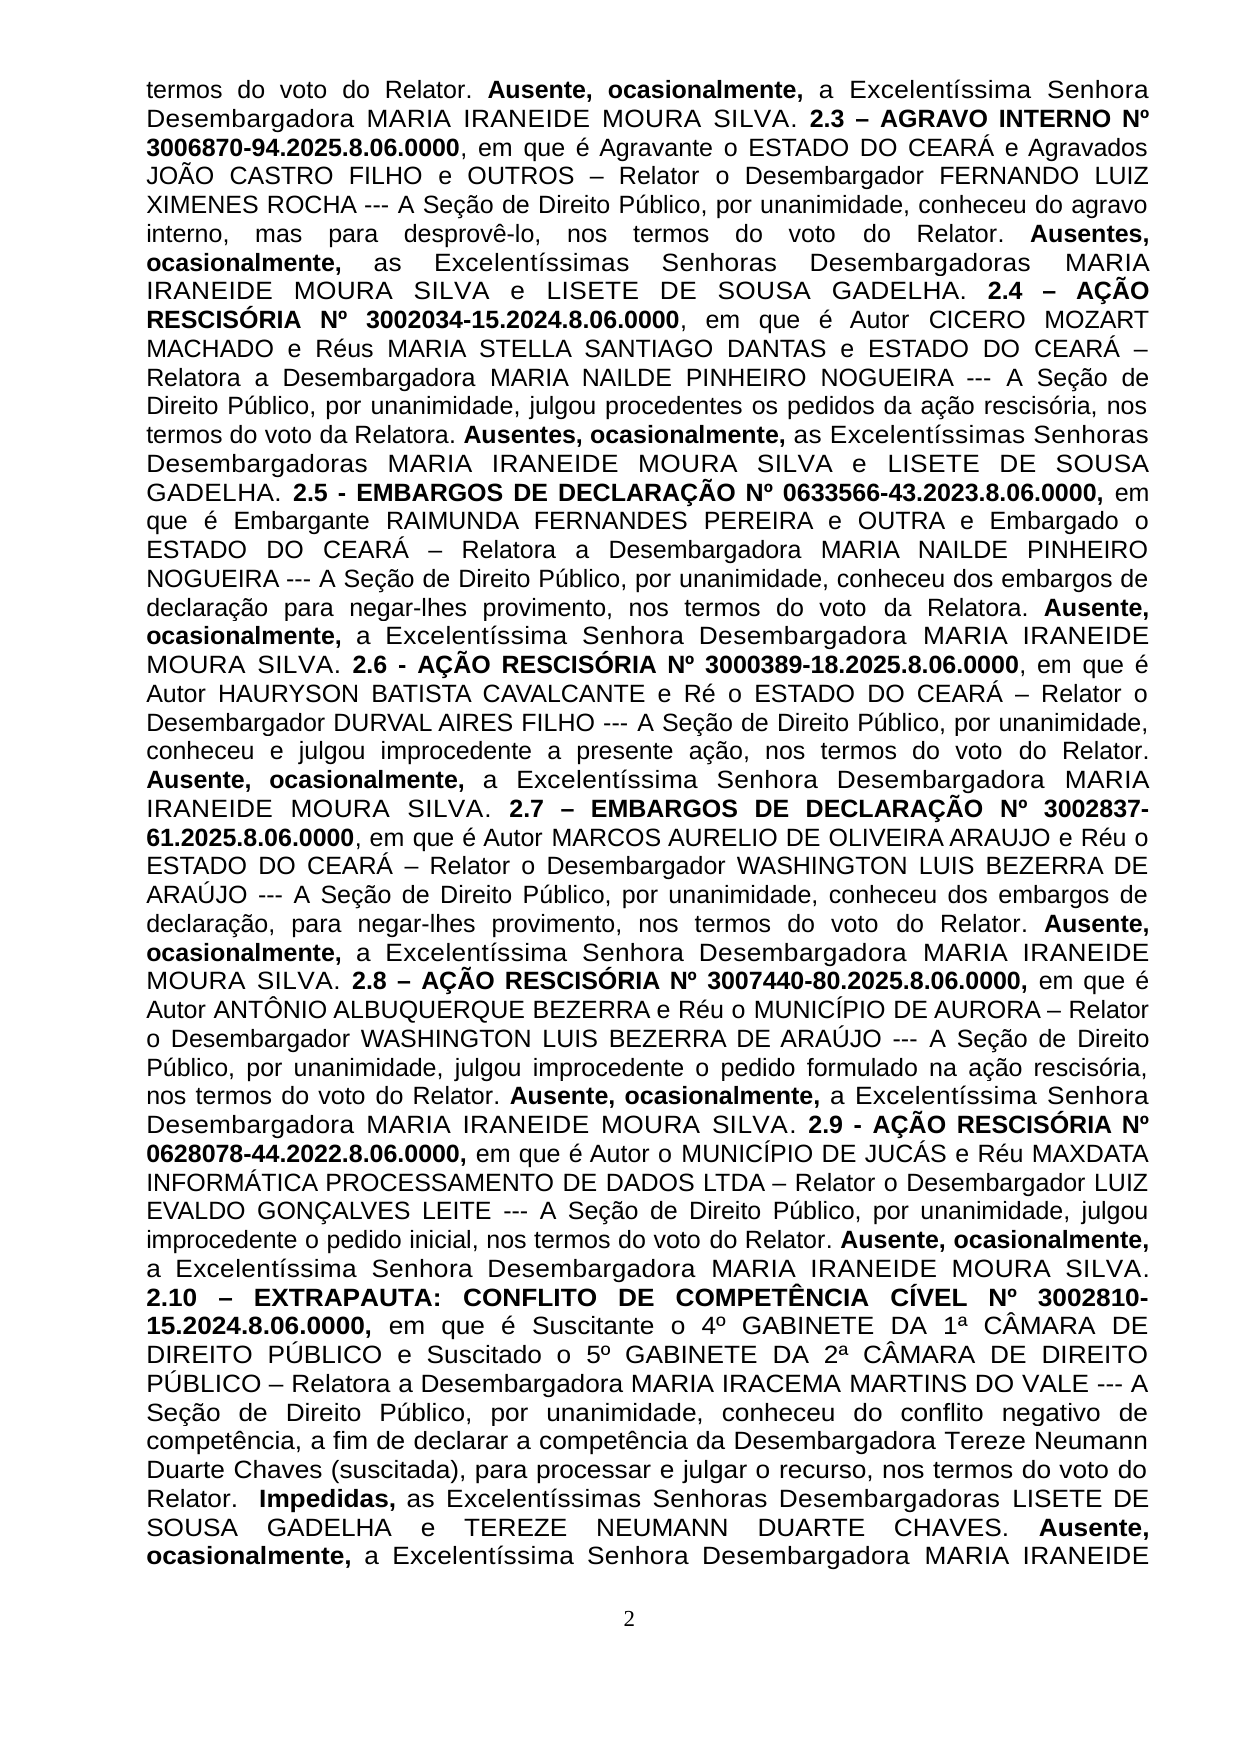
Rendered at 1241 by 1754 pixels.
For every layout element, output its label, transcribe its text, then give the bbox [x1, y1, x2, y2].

text termos do voto do Relator. Ausente, ocasionalmente, a Excelentíssima Senhora Desembargadora MARIA IRANEIDE MOURA SILVA. 2.3 – AGRAVO INTERNO Nº 3006870-94.2025.8.06.0000, em que é Agravante o ESTADO DO CEARÁ e Agravados JOÃO CASTRO FILHO e OUTROS – Relator o Desembargador FERNANDO LUIZ XIMENES ROCHA --- A Seção de Direito Público, por unanimidade, conheceu do agravo interno, mas para desprovê-lo, nos termos do voto do Relator. Ausentes, ocasionalmente, as Excelentíssimas Senhoras Desembargadoras MARIA IRANEIDE MOURA SILVA e LISETE DE SOUSA GADELHA. 2.4 – AÇÃO RESCISÓRIA Nº 3002034-15.2024.8.06.0000, em que é Autor CICERO MOZART MACHADO e Réus MARIA STELLA SANTIAGO DANTAS e ESTADO DO CEARÁ – Relatora a Desembargadora MARIA NAILDE PINHEIRO NOGUEIRA --- A Seção de Direito Público, por unanimidade, julgou procedentes os pedidos da ação rescisória, nos termos do voto da Relatora. Ausentes, ocasionalmente, as Excelentíssimas Senhoras Desembargadoras MARIA IRANEIDE MOURA SILVA e LISETE DE SOUSA GADELHA. 2.5 - EMBARGOS DE DECLARAÇÃO Nº 0633566-43.2023.8.06.0000, em que é Embargante RAIMUNDA FERNANDES PEREIRA e OUTRA e Embargado o ESTADO DO CEARÁ – Relatora a Desembargadora MARIA NAILDE PINHEIRO NOGUEIRA --- A Seção de Direito Público, por unanimidade, conheceu dos embargos de declaração para negar-lhes provimento, nos termos do voto da Relatora. Ausente, ocasionalmente, a Excelentíssima Senhora Desembargadora MARIA IRANEIDE MOURA SILVA. 2.6 - AÇÃO RESCISÓRIA Nº 3000389-18.2025.8.06.0000, em que é Autor HAURYSON BATISTA CAVALCANTE e Ré o ESTADO DO CEARÁ – Relator o Desembargador DURVAL AIRES FILHO --- A Seção de Direito Público, por unanimidade, conheceu e julgou improcedente a presente ação, nos termos do voto do Relator. Ausente, ocasionalmente, a Excelentíssima Senhora Desembargadora MARIA IRANEIDE MOURA SILVA. 2.7 – EMBARGOS DE DECLARAÇÃO Nº 3002837-61.2025.8.06.0000, em que é Autor MARCOS AURELIO DE OLIVEIRA ARAUJO e Réu o ESTADO DO CEARÁ – Relator o Desembargador WASHINGTON LUIS BEZERRA DE ARAÚJO --- A Seção de Direito Público, por unanimidade, conheceu dos embargos de declaração, para negar-lhes provimento, nos termos do voto do Relator. Ausente, ocasionalmente, a Excelentíssima Senhora Desembargadora MARIA IRANEIDE MOURA SILVA. 2.8 – AÇÃO RESCISÓRIA Nº 3007440-80.2025.8.06.0000, em que é Autor ANTÔNIO ALBUQUERQUE BEZERRA e Réu o MUNICÍPIO DE AURORA – Relator o Desembargador WASHINGTON LUIS BEZERRA DE ARAÚJO --- A Seção de Direito Público, por unanimidade, julgou improcedente o pedido formulado na ação rescisória, nos termos do voto do Relator. Ausente, ocasionalmente, a Excelentíssima Senhora Desembargadora MARIA IRANEIDE MOURA SILVA. 2.9 - AÇÃO RESCISÓRIA Nº 0628078-44.2022.8.06.0000, em que é Autor o MUNICÍPIO DE JUCÁS e Réu MAXDATA INFORMÁTICA PROCESSAMENTO DE DADOS LTDA – Relator o Desembargador LUIZ EVALDO GONÇALVES LEITE --- A Seção de Direito Público, por unanimidade, julgou improcedente o pedido inicial, nos termos do voto do Relator. Ausente, ocasionalmente, a Excelentíssima Senhora Desembargadora MARIA IRANEIDE MOURA SILVA. 2.10 – EXTRAPAUTA: CONFLITO DE COMPETÊNCIA CÍVEL Nº 3002810-15.2024.8.06.0000, em que é Suscitante o 4º GABINETE DA 1ª CÂMARA DE DIREITO PÚBLICO e Suscitado o 5º GABINETE DA 2ª CÂMARA DE DIREITO PÚBLICO – Relatora a Desembargadora MARIA IRACEMA MARTINS DO VALE --- A Seção de Direito Público, por unanimidade, conheceu do conflito negativo de competência, a fim de declarar a competência da Desembargadora Tereze Neumann Duarte Chaves (suscitada), para processar e julgar o recurso, nos termos do voto do Relator. Impedidas, as Excelentíssimas Senhoras Desembargadoras LISETE DE SOUSA GADELHA e TEREZE NEUMANN DUARTE CHAVES. Ausente, ocasionalmente, a Excelentíssima Senhora Desembargadora MARIA IRANEIDE [146, 75, 1149, 1570]
